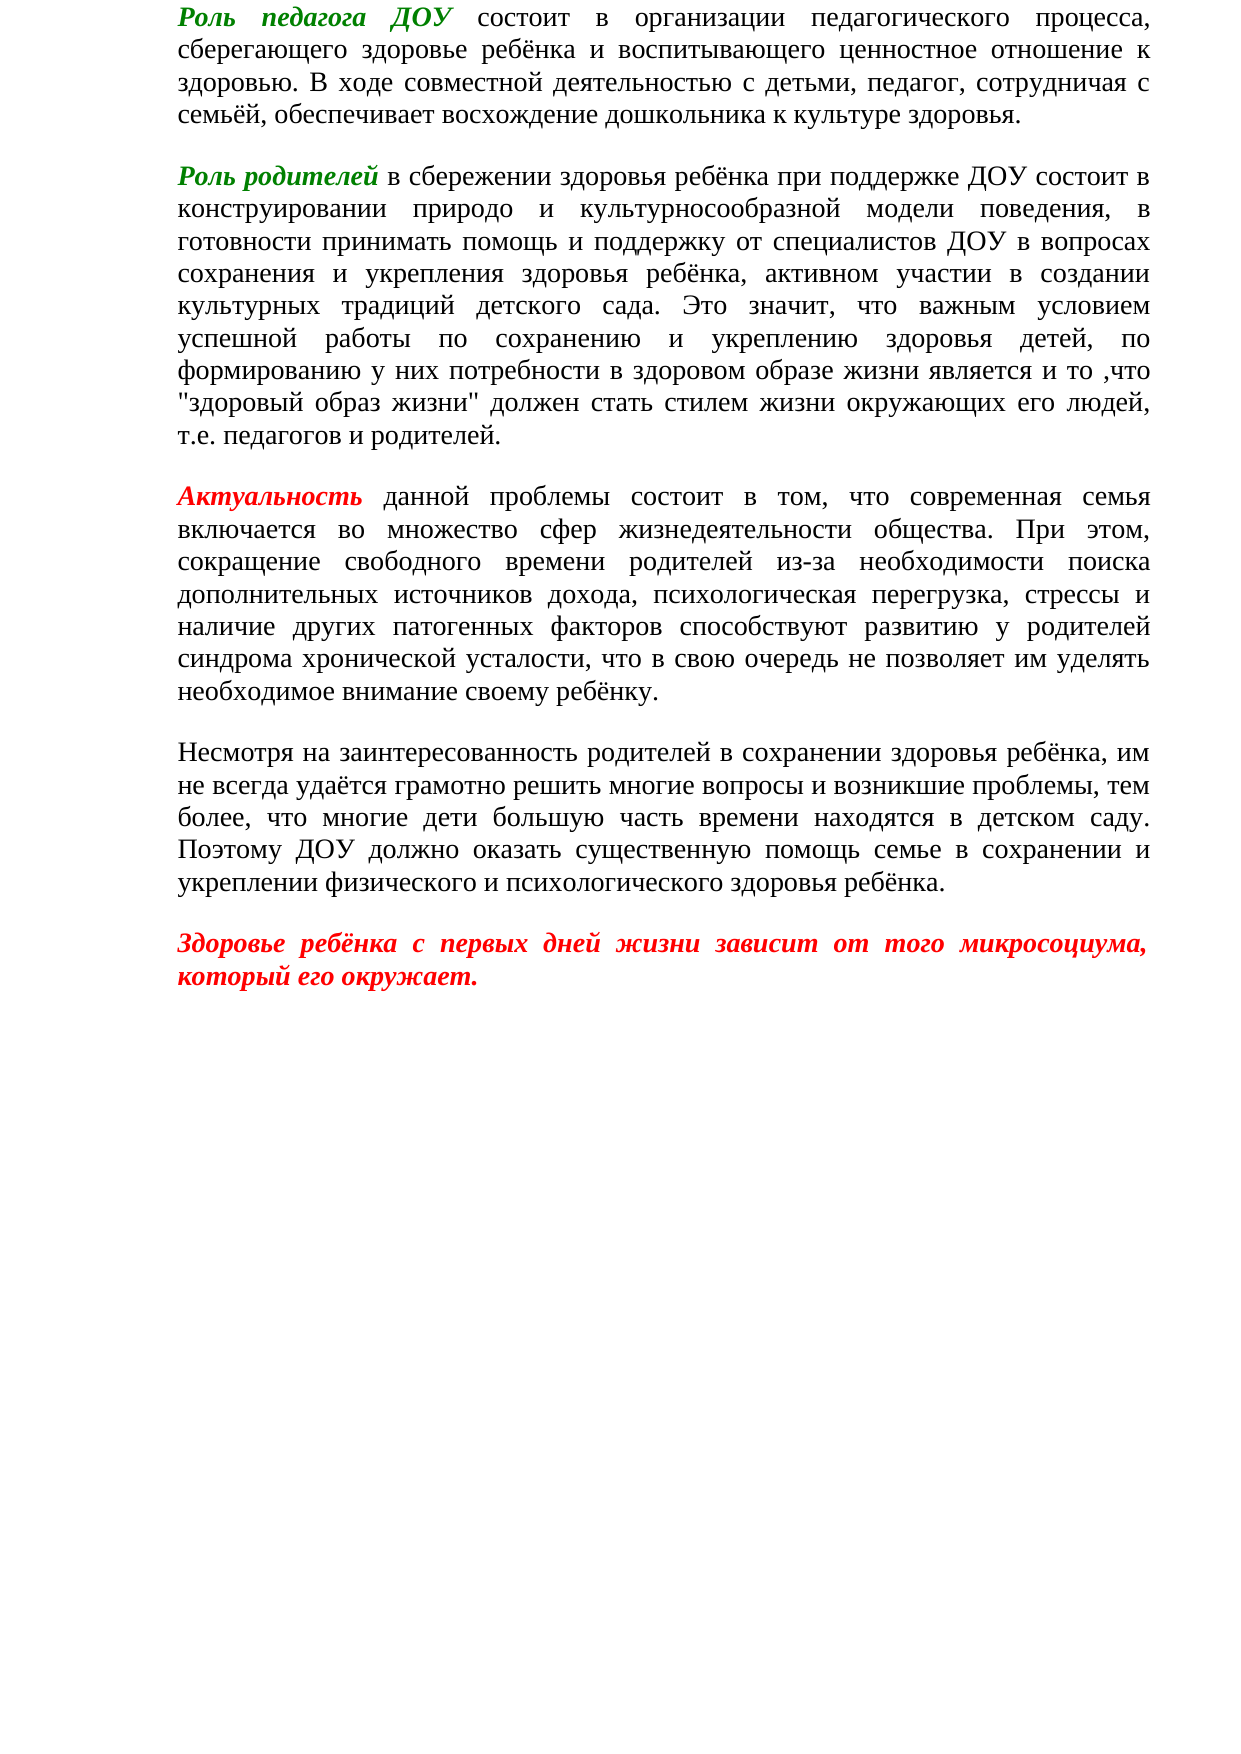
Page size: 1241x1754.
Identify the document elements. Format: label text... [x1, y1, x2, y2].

text Актуальность данной проблемы состоит в том, что современная семья включается во множество сфер жизнедеятельности общества. При этом, сокращение свободного времени родителей из-за необходимости поиска дополнительных источников дохода, психологическая перегрузка, стрессы и наличие других патогенных факторов способствуют развитию у родителей синдрома хронической усталости, что в свою очередь не позволяет им уделять необходимое внимание своему ребёнку. [177, 479, 1152, 706]
text Здоровье ребёнка с первых дней жизни зависит от того микросоциума, который его окружает. [177, 927, 1152, 991]
text Роль педагога ДОУ состоит в организации педагогического процесса, сберегающего здоровье ребёнка и воспитывающего ценностное отношение к здоровью. В ходе совместной деятельностью с детьми, педагог, сотрудничая с семьёй, обеспечивает восхождение дошкольника к культуре здоровья. [177, 0, 1152, 129]
text Роль родителей в сбережении здоровья ребёнка при поддержке ДОУ состоит в конструировании природо и культурносообразной модели поведения, в готовности принимать помощь и поддержку от специалистов ДОУ в вопросах сохранения и укрепления здоровья ребёнка, активном участии в создании культурных традиций детского сада. Это значит, что важным условием успешной работы по сохранению и укреплению здоровья детей, по формированию у них потребности в здоровом образе жизни является и то ,что "здоровый образ жизни" должен стать стилем жизни окружающих его людей, т.е. педагогов и родителей. [177, 159, 1152, 450]
text Несмотря на заинтересованность родителей в сохранении здоровья ребёнка, им не всегда удаётся грамотно решить многие вопросы и возникшие проблемы, тем более, что многие дети большую часть времени находятся в детском саду. Поэтому ДОУ должно оказать существенную помощь семье в сохранении и укреплении физического и психологического здоровья ребёнка. [177, 735, 1152, 897]
